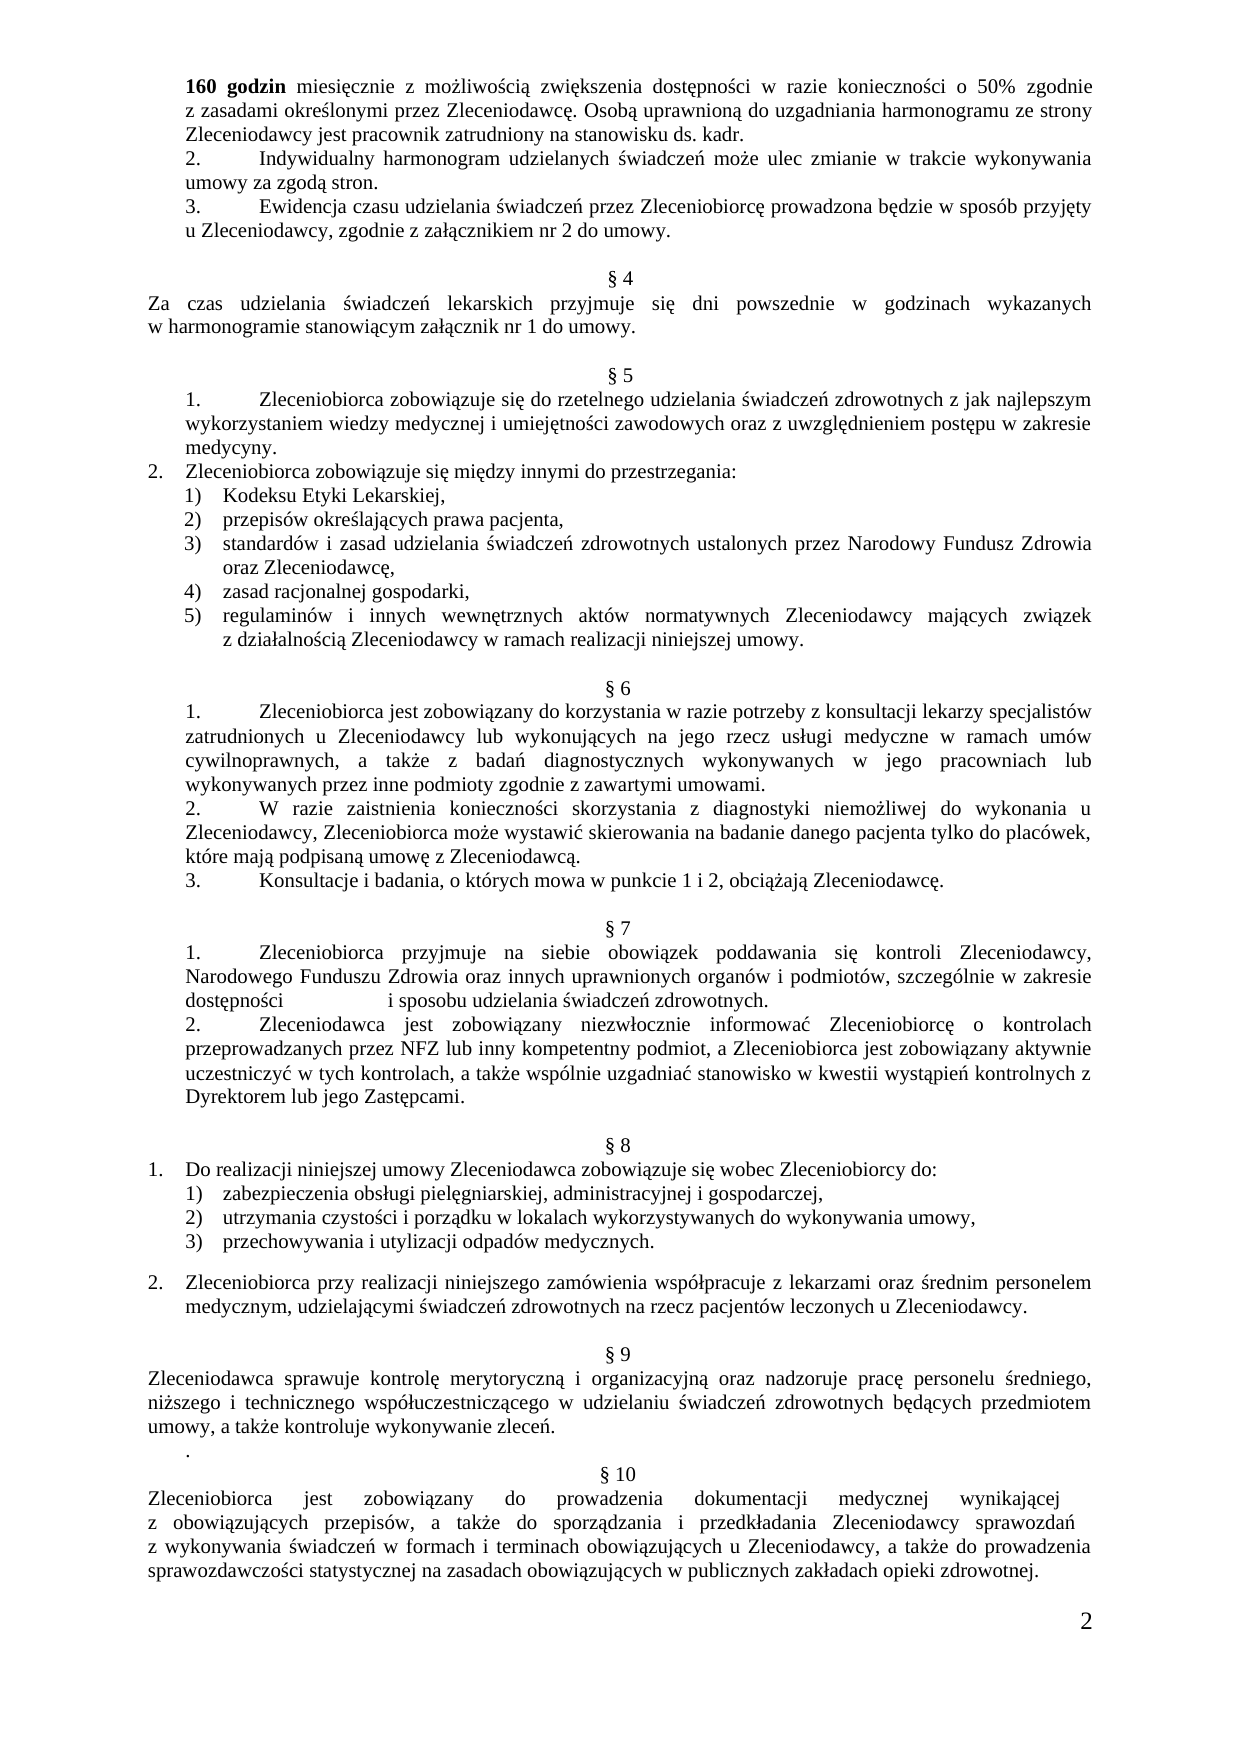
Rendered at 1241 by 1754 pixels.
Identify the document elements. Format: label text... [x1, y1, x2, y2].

list Kodeksu Etyki Lekarskiej, [184, 483, 1092, 507]
list Zleceniobiorca jest zobowiązany do korzystania w razie potrzeby z konsultacji lekarzy specjalistów zatrudnionych u Zleceniodawcy lub wykonujących na jego rzecz usługi medyczne w ramach umów cywilnoprawnych, a także z badań diagnostycznych wykonywanych w jego pracowniach lub wykonywanych przez inne podmioty zgodnie z zawartymi umowami. [185, 699, 1092, 796]
list 160 godzin miesięcznie z możliwością zwiększenia dostępności w razie konieczności o 50% zgodnie z zasadami określonymi przez Zleceniodawcę. Osobą uprawnioną do uzgadniania harmonogramu ze strony Zleceniodawcy jest pracownik zatrudniony na stanowisku ds. kadr. [185, 74, 1092, 146]
list Konsultacje i badania, o których mowa w punkcie 1 i 2, obciążają Zleceniodawcę. [185, 868, 1092, 892]
list regulaminów i innych wewnętrznych aktów normatywnych Zleceniodawcy mających związek z działalnością Zleceniodawcy w ramach realizacji niniejszej umowy. [184, 603, 1092, 651]
text § 7 [148, 916, 1092, 940]
list przepisów określających prawa pacjenta, [184, 507, 1092, 531]
list zabezpieczenia obsługi pielęgniarskiej, administracyjnej i gospodarczej, [185, 1181, 1092, 1205]
list Zleceniobiorca zobowiązuje się między innymi do przestrzegania: [148, 459, 1092, 483]
text Zleceniodawca sprawuje kontrolę merytoryczną i organizacyjną oraz nadzoruje pracę personelu średniego, niższego i technicznego współuczestniczącego w udzielaniu świadczeń zdrowotnych będących przedmiotem umowy, a także kontroluje wykonywanie zleceń. [148, 1366, 1092, 1438]
text § 5 [148, 363, 1092, 387]
text § 9 [148, 1342, 1092, 1366]
list Zleceniobiorca zobowiązuje się do rzetelnego udzielania świadczeń zdrowotnych z jak najlepszym wykorzystaniem wiedzy medycznej i umiejętności zawodowych oraz z uwzględnieniem postępu w zakresie medycyny. [185, 387, 1092, 459]
text § 4 [148, 266, 1092, 290]
list Zleceniobiorca przy realizacji niniejszego zamówienia współpracuje z lekarzami oraz średnim personelem medycznym, udzielającymi świadczeń zdrowotnych na rzecz pacjentów leczonych u Zleceniodawcy. [148, 1269, 1092, 1318]
list zasad racjonalnej gospodarki, [184, 579, 1092, 603]
text § 8 [148, 1133, 1092, 1157]
list utrzymania czystości i porządku w lokalach wykorzystywanych do wykonywania umowy, [185, 1205, 1092, 1229]
text . [185, 1438, 1092, 1462]
list Indywidualny harmonogram udzielanych świadczeń może ulec zmianie w trakcie wykonywania umowy za zgodą stron. [185, 146, 1092, 194]
text Zleceniobiorca jest zobowiązany do prowadzenia dokumentacji medycznej wynikającej z obowiązujących przepisów, a także do sporządzania i przedkładania Zleceniodawcy sprawozdań z wykonywania świadczeń w formach i terminach obowiązujących u Zleceniodawcy, a także do prowadzenia sprawozdawczości statystycznej na zasadach obowiązujących w publicznych zakładach opieki zdrowotnej. [148, 1486, 1092, 1582]
text Za czas udzielania świadczeń lekarskich przyjmuje się dni powszednie w godzinach wykazanych w harmonogramie stanowiącym załącznik nr 1 do umowy. [148, 290, 1092, 338]
list Ewidencja czasu udzielania świadczeń przez Zleceniobiorcę prowadzona będzie w sposób przyjęty u Zleceniodawcy, zgodnie z załącznikiem nr 2 do umowy. [185, 194, 1092, 242]
list W razie zaistnienia konieczności skorzystania z diagnostyki niemożliwej do wykonania u Zleceniodawcy, Zleceniobiorca może wystawić skierowania na badanie danego pacjenta tylko do placówek, które mają podpisaną umowę z Zleceniodawcą. [185, 796, 1092, 868]
text § 6 [148, 675, 1092, 699]
list Zleceniodawca jest zobowiązany niezwłocznie informować Zleceniobiorcę o kontrolach przeprowadzanych przez NFZ lub inny kompetentny podmiot, a Zleceniobiorca jest zobowiązany aktywnie uczestniczyć w tych kontrolach, a także wspólnie uzgadniać stanowisko w kwestii wystąpień kontrolnych z Dyrektorem lub jego Zastępcami. [185, 1012, 1092, 1108]
list Zleceniobiorca przyjmuje na siebie obowiązek poddawania się kontroli Zleceniodawcy, Narodowego Funduszu Zdrowia oraz innych uprawnionych organów i podmiotów, szczególnie w zakresie dostępności i sposobu udzielania świadczeń zdrowotnych. [185, 940, 1092, 1012]
list standardów i zasad udzielania świadczeń zdrowotnych ustalonych przez Narodowy Fundusz Zdrowia oraz Zleceniodawcę, [184, 531, 1092, 579]
text § 10 [148, 1462, 1092, 1486]
list przechowywania i utylizacji odpadów medycznych. [185, 1229, 1092, 1253]
list Do realizacji niniejszej umowy Zleceniodawca zobowiązuje się wobec Zleceniobiorcy do: [148, 1157, 1092, 1181]
